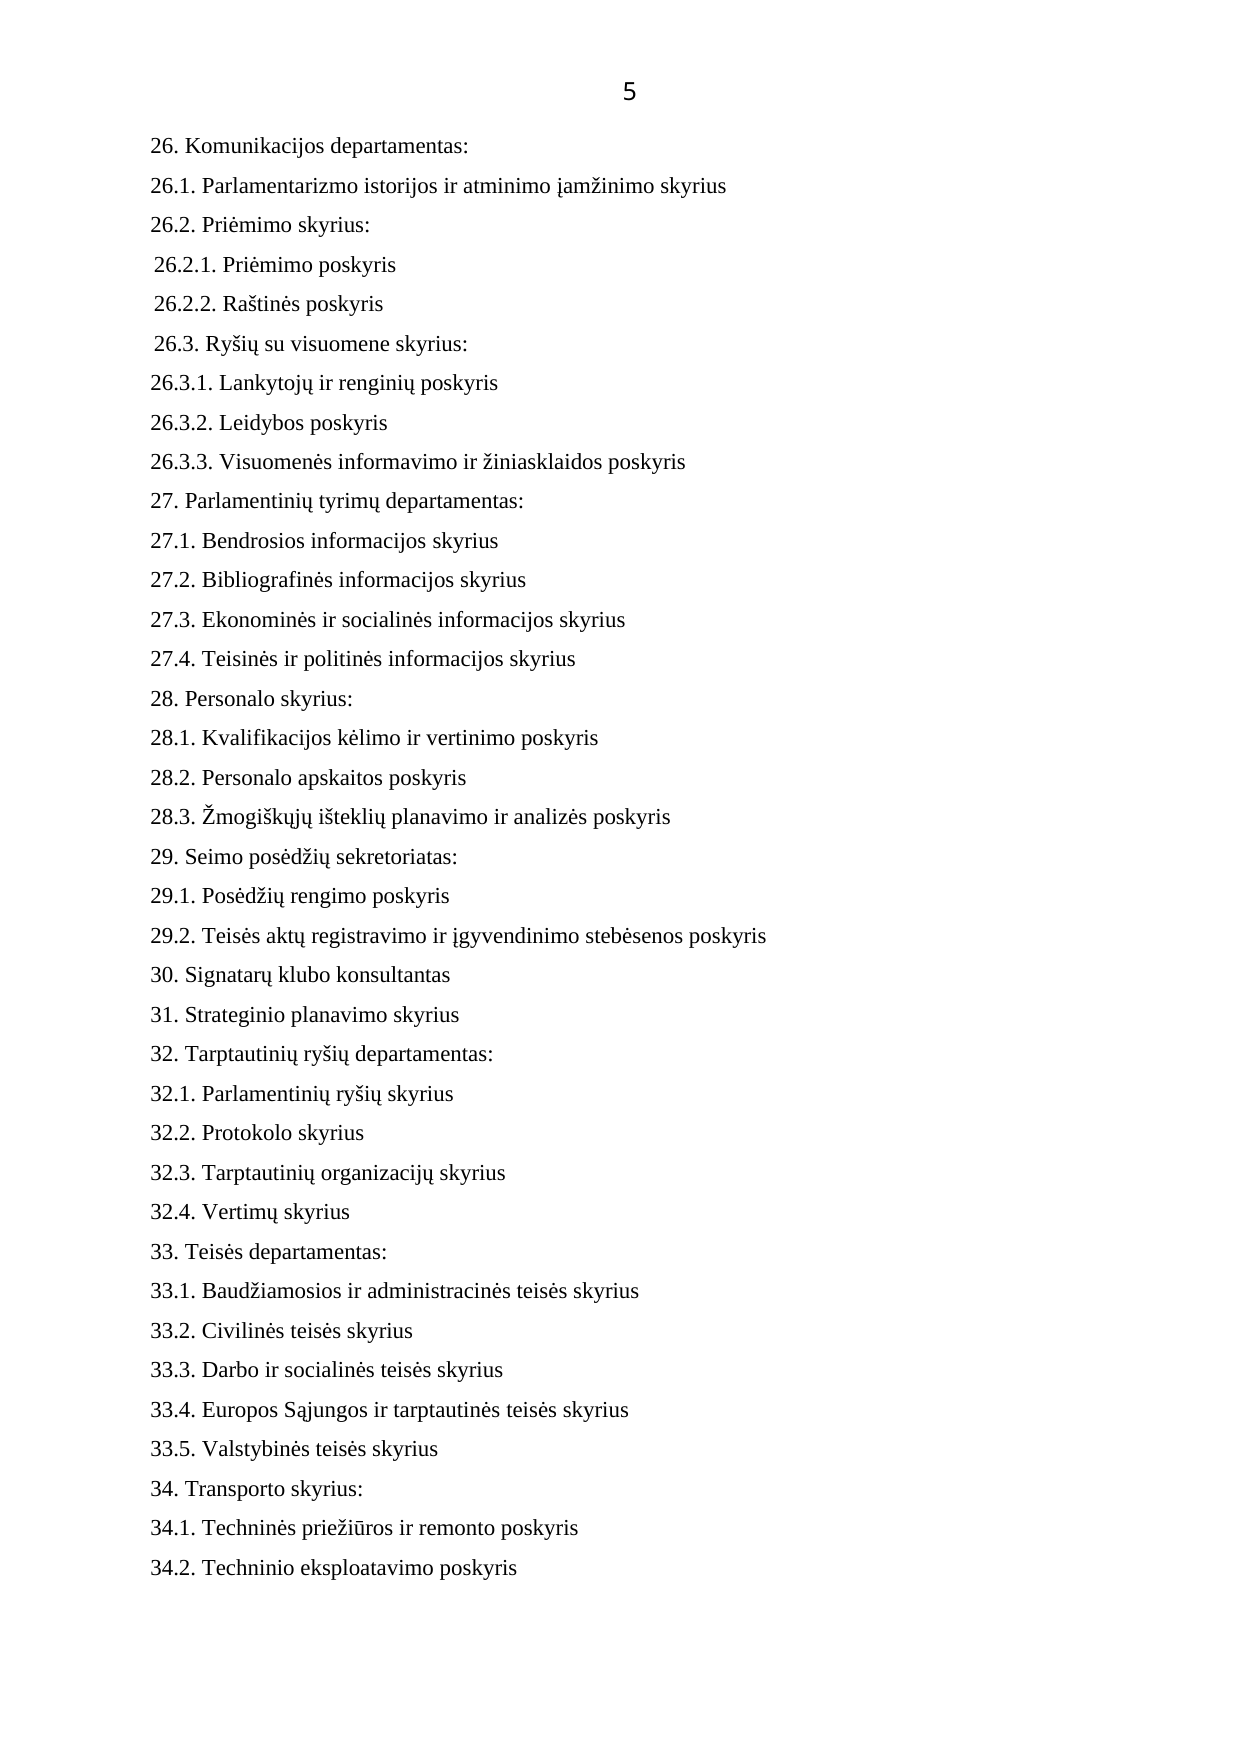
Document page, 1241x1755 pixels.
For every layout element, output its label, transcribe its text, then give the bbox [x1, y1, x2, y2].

text 32.1. Parlamentinių ryšių skyrius [150, 1080, 1120, 1106]
text 26.3. Ryšių su visuomene skyrius: [139, 330, 1120, 356]
text 29.1. Posėdžių rengimo poskyris [150, 882, 1120, 909]
text 27.2. Bibliografinės informacijos skyrius [150, 567, 1120, 593]
text 33.2. Civilinės teisės skyrius [150, 1317, 1120, 1343]
text 33.4. Europos Sąjungos ir tarptautinės teisės skyrius [150, 1396, 1120, 1422]
text 26.2.1. Priėmimo poskyris [139, 251, 1120, 277]
text 26.3.1. Lankytojų ir renginių poskyris [150, 369, 1120, 396]
text 26. Komunikacijos departamentas: [150, 132, 1120, 159]
text 28.1. Kvalifikacijos kėlimo ir vertinimo poskyris [150, 724, 1120, 751]
text 28.2. Personalo apskaitos poskyris [150, 764, 1120, 790]
text 26.3.2. Leidybos poskyris [150, 409, 1120, 435]
text 26.2.2. Raštinės poskyris [139, 290, 1120, 317]
text 28.3. Žmogiškųjų išteklių planavimo ir analizės poskyris [150, 803, 1120, 830]
text 32.4. Vertimų skyrius [150, 1198, 1120, 1224]
text 26.2. Priėmimo skyrius: [150, 211, 1120, 238]
text 34. Transporto skyrius: [150, 1474, 1120, 1501]
text 32.3. Tarptautinių organizacijų skyrius [150, 1159, 1120, 1185]
text 33.1. Baudžiamosios ir administracinės teisės skyrius [150, 1277, 1120, 1303]
text 26.1. Parlamentarizmo istorijos ir atminimo įamžinimo skyrius [150, 172, 1120, 198]
text 32.2. Protokolo skyrius [150, 1119, 1120, 1146]
text 33. Teisės departamentas: [150, 1238, 1120, 1264]
text 29. Seimo posėdžių sekretoriatas: [150, 843, 1120, 869]
text 34.1. Techninės priežiūros ir remonto poskyris [150, 1514, 1120, 1540]
text 32. Tarptautinių ryšių departamentas: [150, 1040, 1120, 1067]
text 33.5. Valstybinės teisės skyrius [150, 1435, 1120, 1461]
text 31. Strateginio planavimo skyrius [150, 1001, 1120, 1027]
text 28. Personalo skyrius: [150, 685, 1120, 711]
text 27.3. Ekonominės ir socialinės informacijos skyrius [150, 606, 1120, 632]
text 27.4. Teisinės ir politinės informacijos skyrius [150, 646, 1120, 672]
subtitle 26.3.3. Visuomenės informavimo ir žiniasklaidos poskyris [150, 448, 1120, 474]
text 27.1. Bendrosios informacijos skyrius [150, 527, 1120, 553]
text 30. Signatarų klubo konsultantas [150, 961, 1120, 988]
text 29.2. Teisės aktų registravimo ir įgyvendinimo stebėsenos poskyris [150, 922, 1120, 948]
text 33.3. Darbo ir socialinės teisės skyrius [150, 1356, 1120, 1382]
text 27. Parlamentinių tyrimų departamentas: [150, 488, 1120, 514]
text 34.2. Techninio eksploatavimo poskyris [150, 1553, 1120, 1580]
